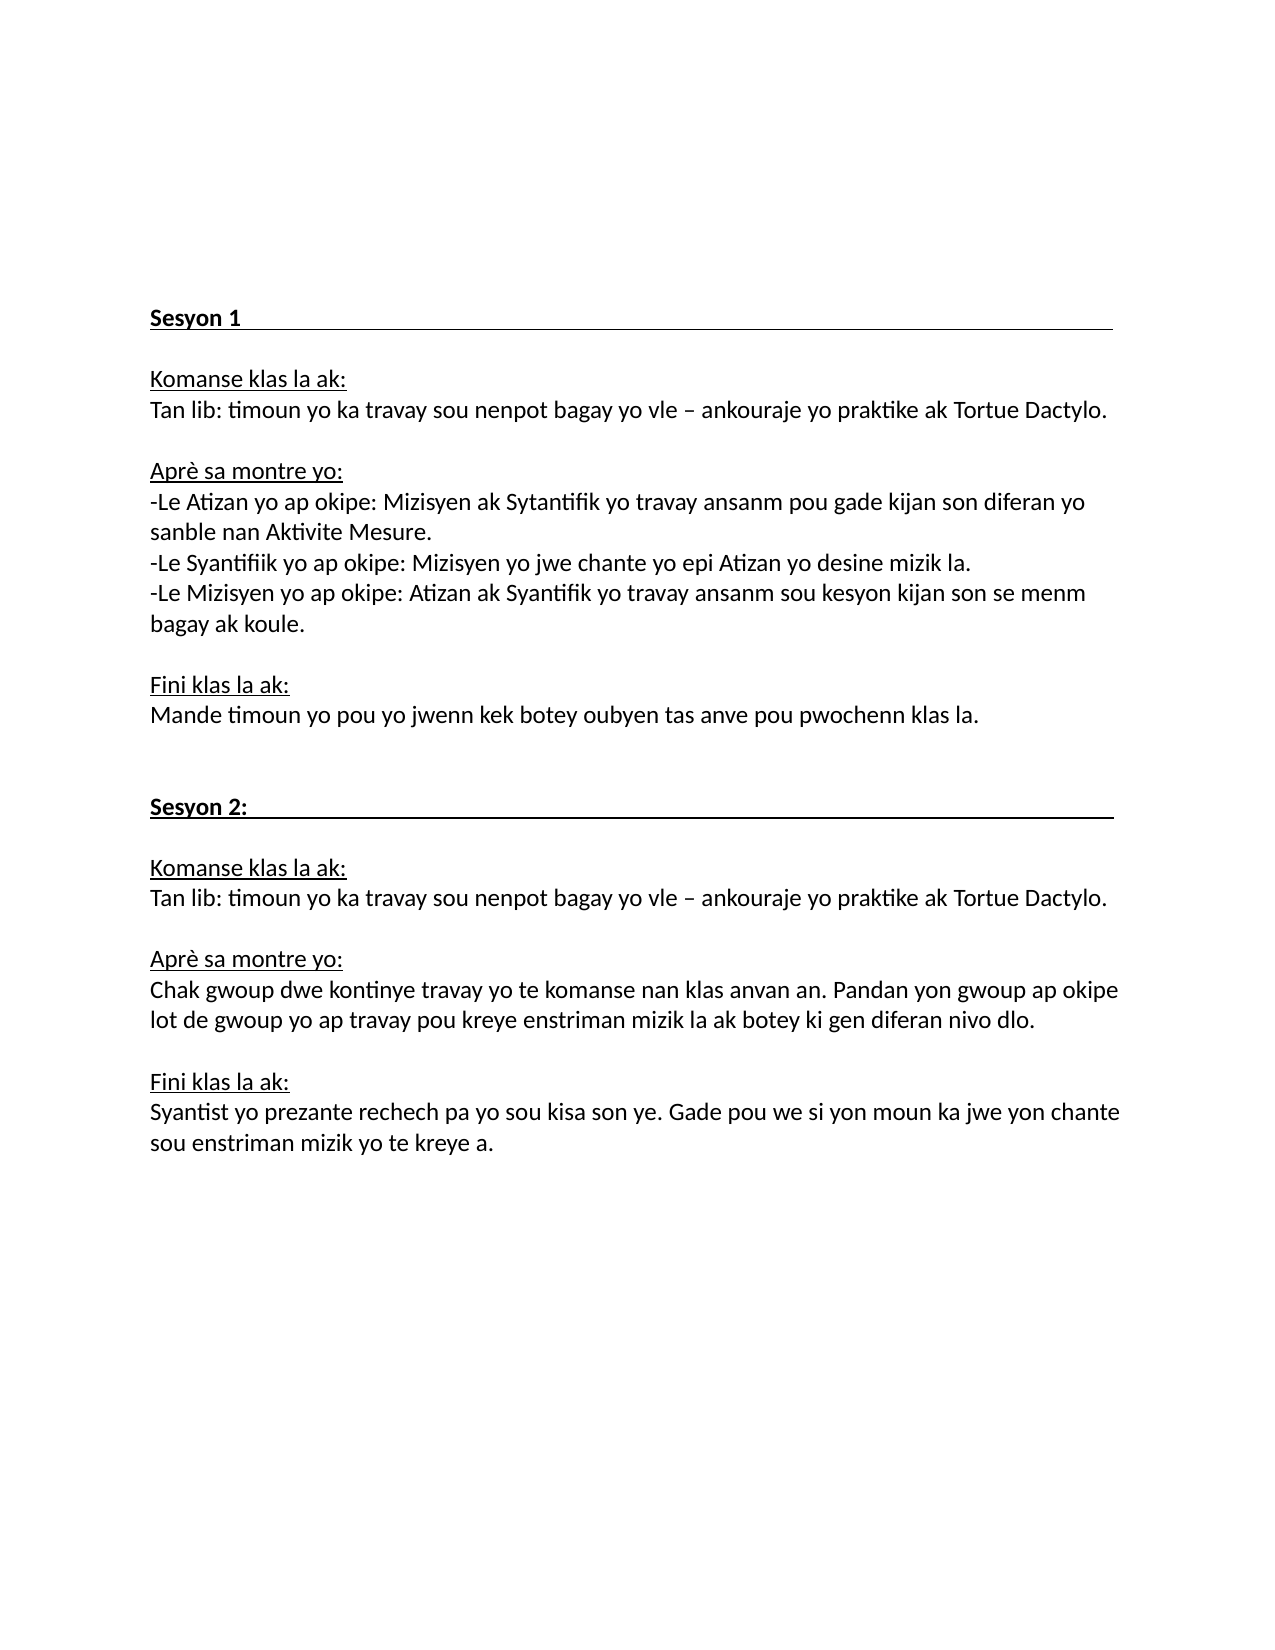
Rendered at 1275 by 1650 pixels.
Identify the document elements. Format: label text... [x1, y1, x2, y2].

text Komanse klas la ak: [150, 364, 1125, 394]
text Tan lib: timoun yo ka travay sou nenpot bagay yo vle – ankouraje yo praktike ak Tortue Dactylo. [150, 394, 1125, 425]
text Sesyon 2: [150, 791, 1125, 821]
text -Le Atizan yo ap okipe: Mizisyen ak Sytantifik yo travay ansanm pou gade kijan son diferan yo sanble nan Aktivite Mesure. [150, 486, 1125, 547]
text Chak gwoup dwe kontinye travay yo te komanse nan klas anvan an. Pandan yon gwoup ap okipe lot de gwoup yo ap travay pou kreye enstriman mizik la ak botey ki gen diferan nivo dlo. [150, 974, 1125, 1035]
text Tan lib: timoun yo ka travay sou nenpot bagay yo vle – ankouraje yo praktike ak Tortue Dactylo. [150, 882, 1125, 913]
text -Le Syantifiik yo ap okipe: Mizisyen yo jwe chante yo epi Atizan yo desine mizik la. [150, 547, 1125, 577]
text Sesyon 1 [150, 303, 1125, 333]
text -Le Mizisyen yo ap okipe: Atizan ak Syantifik yo travay ansanm sou kesyon kijan son se menm bagay ak koule. [150, 577, 1125, 638]
text Komanse klas la ak: [150, 852, 1125, 882]
text Aprè sa montre yo: [150, 943, 1125, 974]
text Aprè sa montre yo: [150, 455, 1125, 486]
text Fini klas la ak: [150, 669, 1125, 699]
text Mande timoun yo pou yo jwenn kek botey oubyen tas anve pou pwochenn klas la. [150, 699, 1125, 730]
text Fini klas la ak: [150, 1066, 1125, 1096]
text Syantist yo prezante rechech pa yo sou kisa son ye. Gade pou we si yon moun ka jwe yon chante sou enstriman mizik yo te kreye a. [150, 1096, 1125, 1157]
